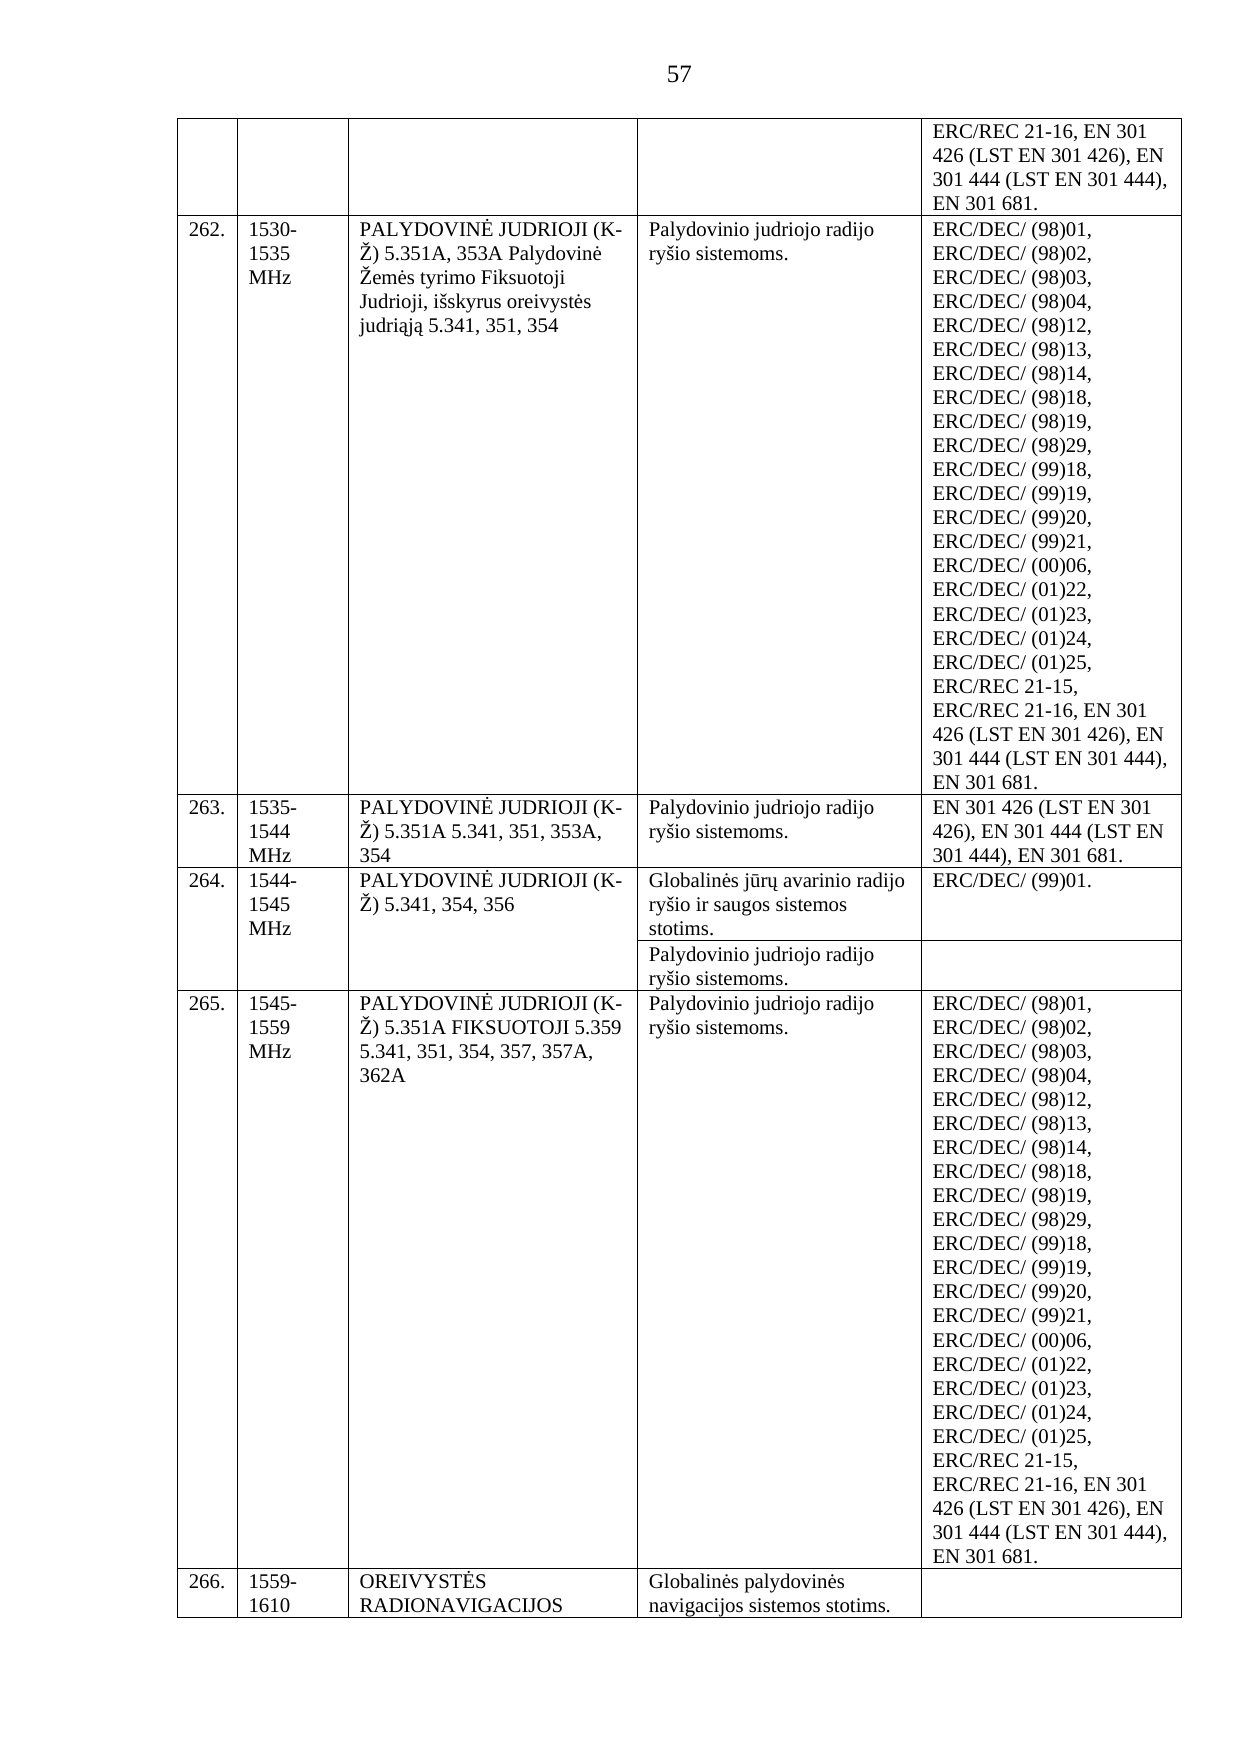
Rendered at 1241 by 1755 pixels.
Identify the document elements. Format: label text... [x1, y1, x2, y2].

table_cell PALYDOVINĖ JUDRIOJI (K-Ž) 5.351A FIKSUOTOJI 5.359 5.341, 351, 354, 357, 357A, 362A [349, 991, 637, 1568]
table_cell [638, 119, 921, 215]
table_cell PALYDOVINĖ JUDRIOJI (K-Ž) 5.351A 5.341, 351, 353A, 354 [349, 795, 637, 867]
table_cell PALYDOVINĖ JUDRIOJI (K-Ž) 5.351A, 353A Palydovinė Žemės tyrimo Fiksuotoji Judrioji, išskyrus oreivystės judriąją 5.341, 351, 354 [349, 216, 637, 794]
table_cell Palydovinio judriojo radijo ryšio sistemoms. [638, 795, 921, 867]
table_cell 1530-1535 MHz [238, 216, 348, 794]
table_cell Palydovinio judriojo radijo ryšio sistemoms. [638, 941, 921, 989]
table_cell PALYDOVINĖ JUDRIOJI (K-Ž) 5.341, 354, 356 [349, 868, 637, 989]
table_cell Globalinės jūrų avarinio radijo ryšio ir saugos sistemos stotims. [638, 868, 921, 940]
table_cell ERC/DEC/ (98)01, ERC/DEC/ (98)02, ERC/DEC/ (98)03, ERC/DEC/ (98)04, ERC/DEC/ (98)12, ERC/DEC/ (98)13, ERC/DEC/ (98)14, ERC/DEC/ (98)18, ERC/DEC/ (98)19, ERC/DEC/ (98)29, ERC/DEC/ (99)18, ERC/DEC/ (99)19, ERC/DEC/ (99)20, ERC/DEC/ (99)21, ERC/DEC/ (00)06, ERC/DEC/ (01)22, ERC/DEC/ (01)23, ERC/DEC/ (01)24, ERC/DEC/ (01)25, ERC/REC 21-15, ERC/REC 21-16, EN 301 426 (LST EN 301 426), EN 301 444 (LST EN 301 444), EN 301 681. [922, 216, 1181, 794]
table_cell ERC/DEC/ (98)01, ERC/DEC/ (98)02, ERC/DEC/ (98)03, ERC/DEC/ (98)04, ERC/DEC/ (98)12, ERC/DEC/ (98)13, ERC/DEC/ (98)14, ERC/DEC/ (98)18, ERC/DEC/ (98)19, ERC/DEC/ (98)29, ERC/DEC/ (99)18, ERC/DEC/ (99)19, ERC/DEC/ (99)20, ERC/DEC/ (99)21, ERC/DEC/ (00)06, ERC/DEC/ (01)22, ERC/DEC/ (01)23, ERC/DEC/ (01)24, ERC/DEC/ (01)25, ERC/REC 21-15, ERC/REC 21-16, EN 301 426 (LST EN 301 426), EN 301 444 (LST EN 301 444), EN 301 681. [922, 991, 1181, 1568]
table_cell OREIVYSTĖS RADIONAVIGACIJOS [349, 1569, 637, 1617]
table_cell 263. [178, 795, 237, 867]
table_cell [178, 119, 237, 215]
table_cell Globalinės palydovinės navigacijos sistemos stotims. [638, 1569, 921, 1617]
table_cell EN 301 426 (LST EN 301 426), EN 301 444 (LST EN 301 444), EN 301 681. [922, 795, 1181, 867]
table_cell 262. [178, 216, 237, 794]
table_cell [922, 1569, 1181, 1617]
table_cell ERC/REC 21-16, EN 301 426 (LST EN 301 426), EN 301 444 (LST EN 301 444), EN 301 681. [922, 119, 1181, 215]
table_cell [349, 119, 637, 215]
table_cell [922, 941, 1181, 989]
table_cell 264. [178, 868, 237, 989]
table_cell 265. [178, 991, 237, 1568]
table_cell 1544-1545 MHz [238, 868, 348, 989]
table_cell 1535-1544 MHz [238, 795, 348, 867]
table_cell Palydovinio judriojo radijo ryšio sistemoms. [638, 216, 921, 794]
table_cell [238, 119, 348, 215]
table_cell 1559-1610 [238, 1569, 348, 1617]
table_cell 266. [178, 1569, 237, 1617]
table_cell 1545-1559 MHz [238, 991, 348, 1568]
table_cell Palydovinio judriojo radijo ryšio sistemoms. [638, 991, 921, 1568]
table_cell ERC/DEC/ (99)01. [922, 868, 1181, 940]
